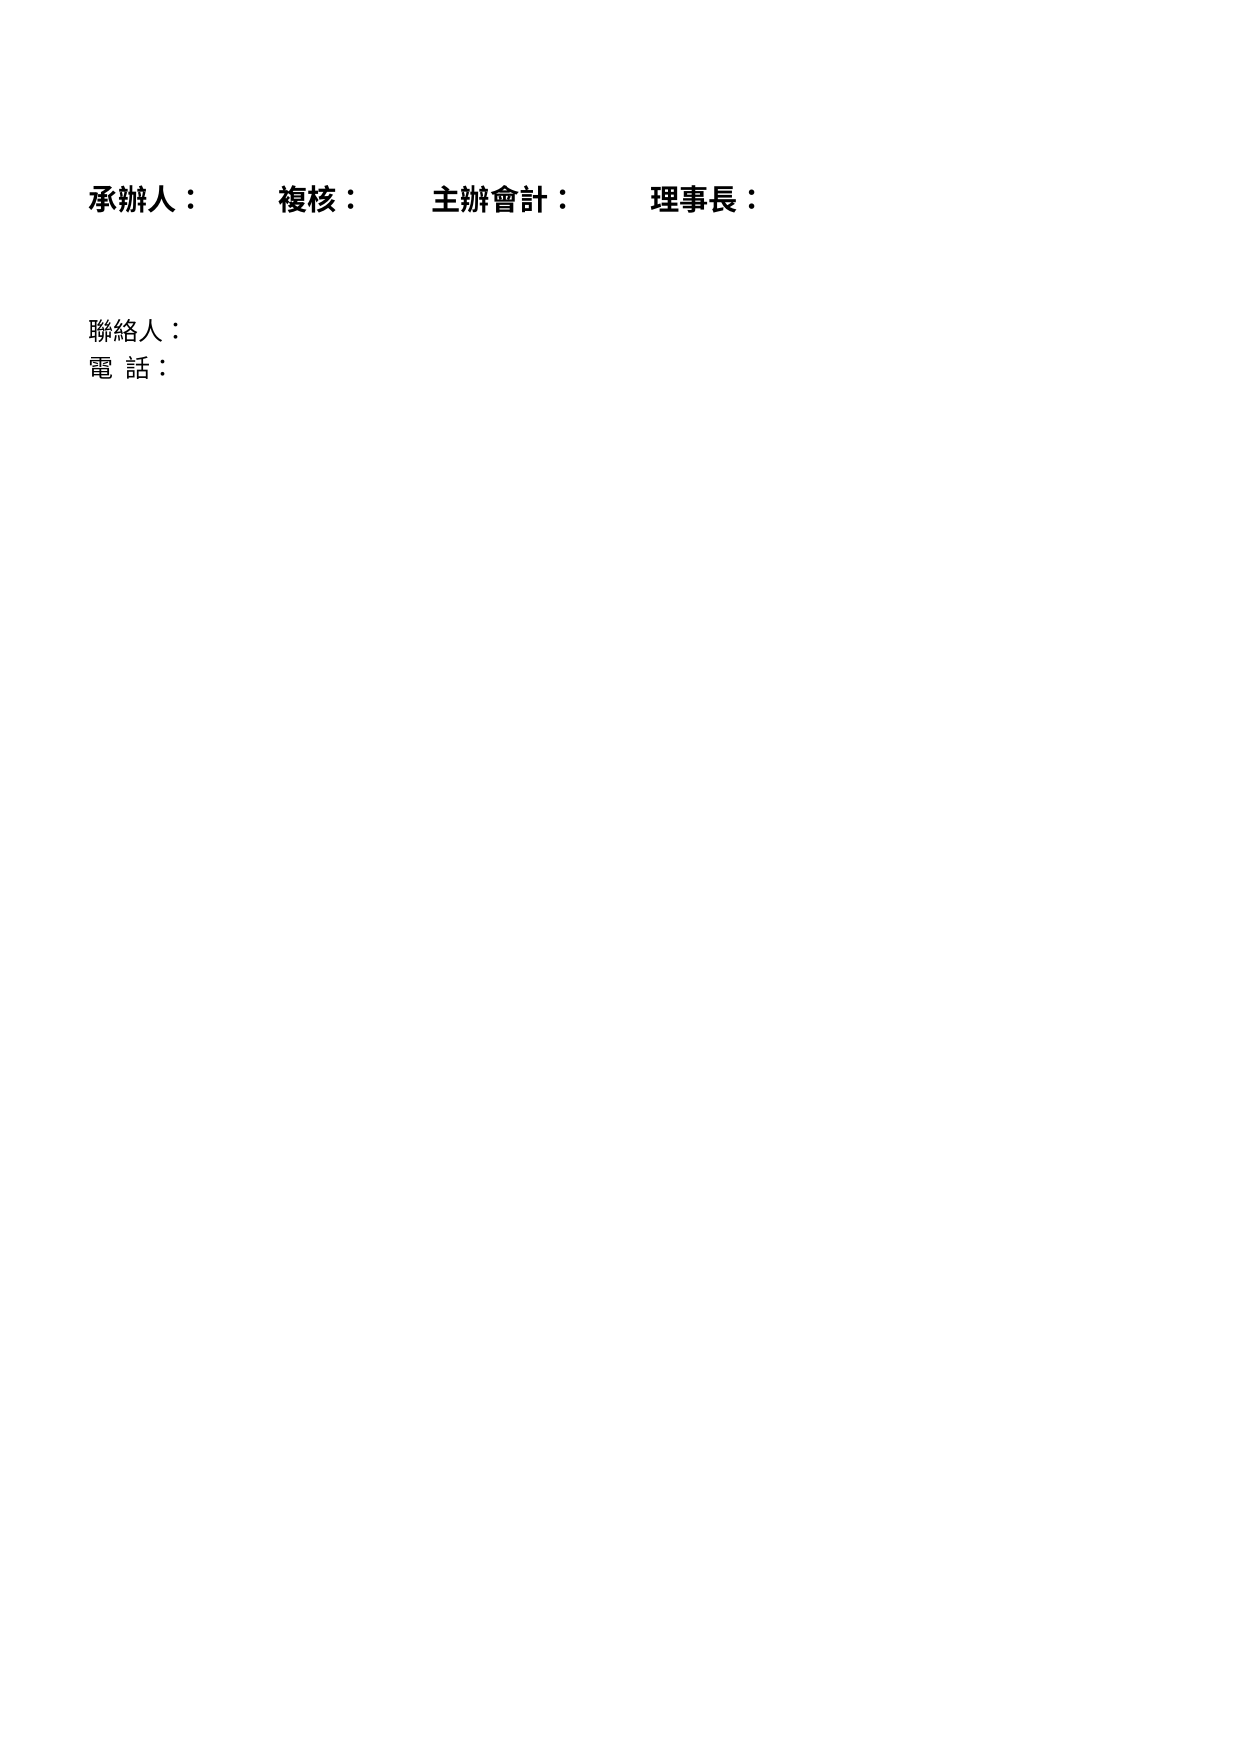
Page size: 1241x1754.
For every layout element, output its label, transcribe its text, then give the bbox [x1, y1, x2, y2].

text 電 話： [89, 348, 1134, 386]
text 聯絡人： [89, 311, 1134, 348]
text 承辦人： 複核： 主辦會計： 理事長： [89, 161, 1134, 236]
